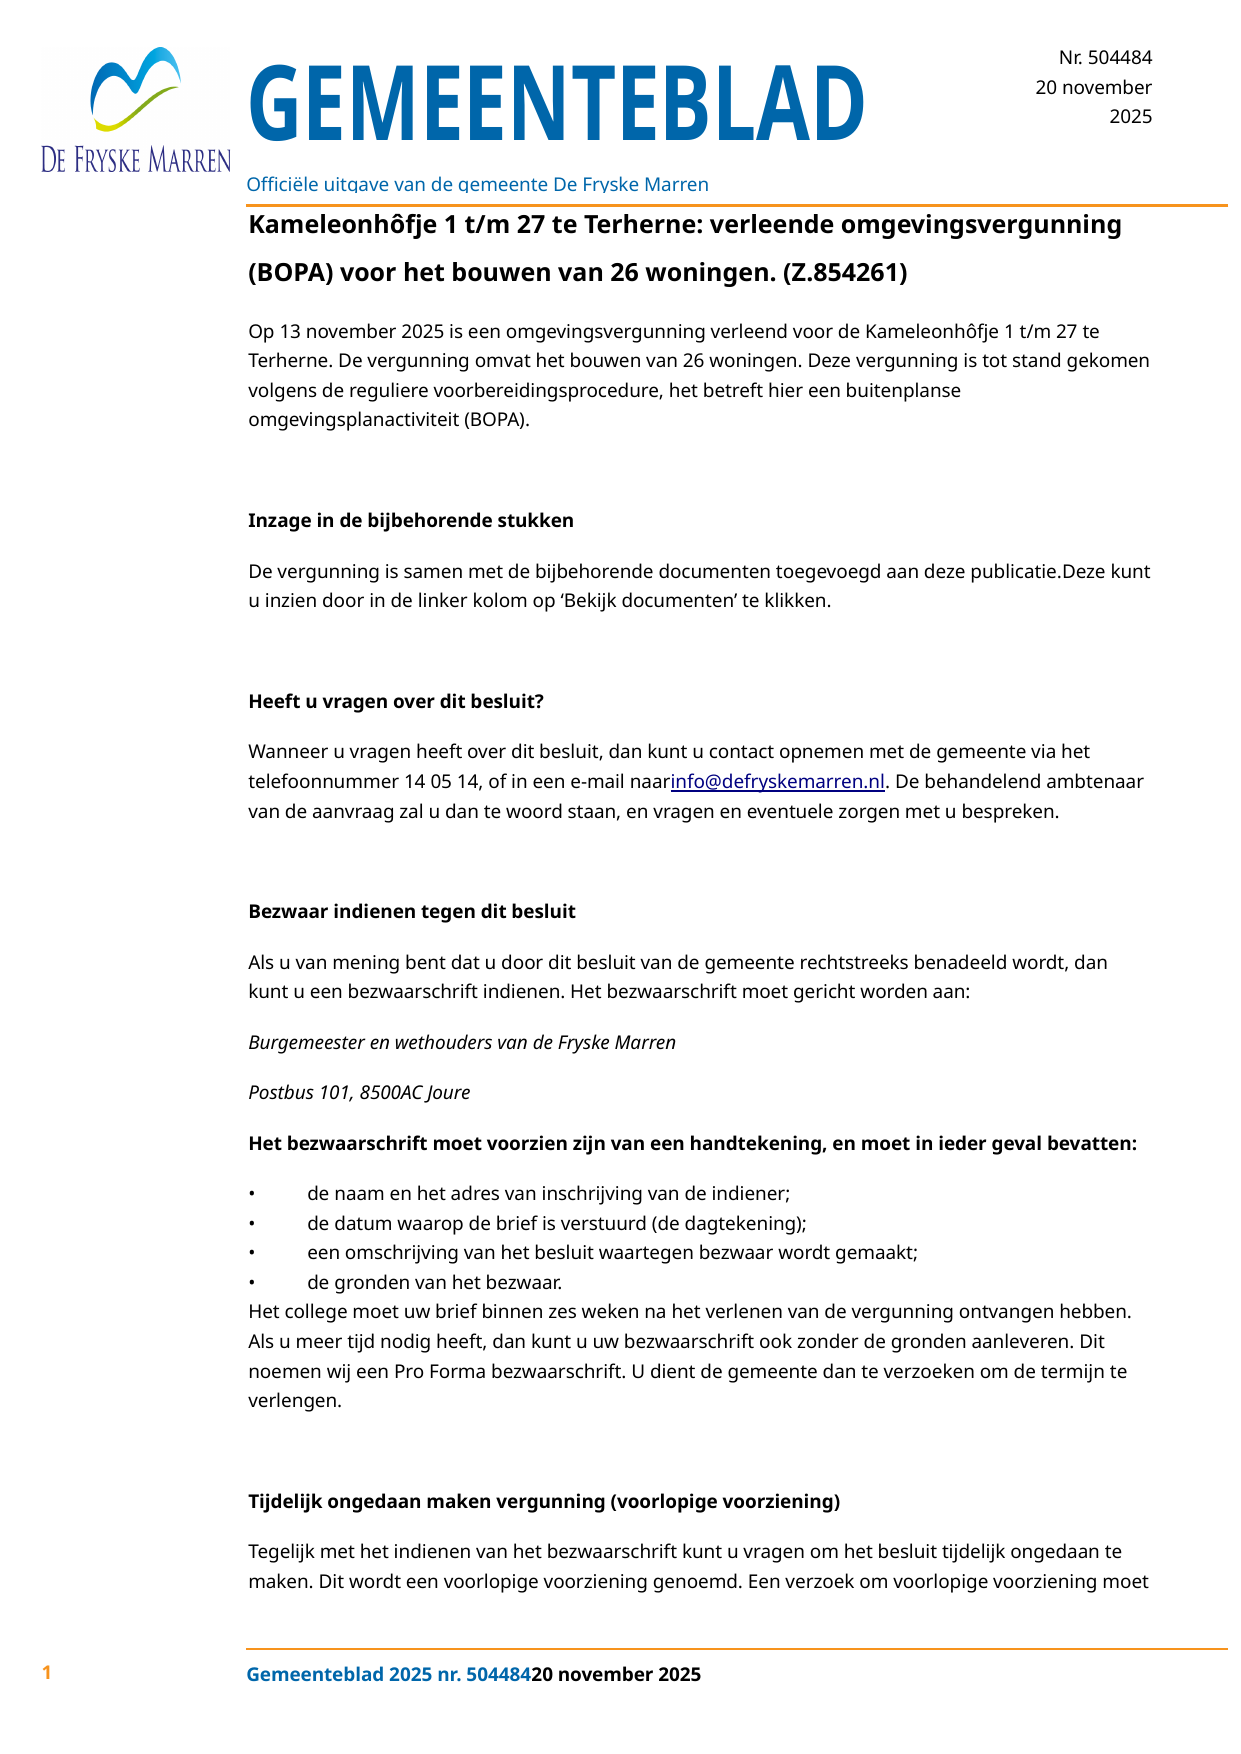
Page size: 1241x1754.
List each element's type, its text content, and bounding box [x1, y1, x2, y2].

text Als u van mening bent dat u door dit besluit van de gemeente rechtstreeks benadeeld wordt, dan kunt u een bezwaarschrift indienen. Het bezwaarschrift moet gericht worden aan: [248, 949, 1152, 1004]
text Wanneer u vragen heeft over dit besluit, dan kunt u contact opnemen met de gemeente via het telefoonnummer 14 05 14, of in een e-mail naarinfo@defryskemarren.nl. De behandelend ambtenaar van de aanvraag zal u dan te woord staan, en vragen en eventuele zorgen met u bespreken. [248, 739, 1152, 824]
list de naam en het adres van inschrijving van de indiener; [248, 1180, 1152, 1206]
text Tijdelijk ongedaan maken vergunning (voorlopige voorziening) [248, 1488, 1152, 1514]
picture [41, 47, 231, 172]
list een omschrijving van het besluit waartegen bezwaar wordt gemaakt; [248, 1239, 1152, 1265]
text Heeft u vragen over dit besluit? [248, 688, 1152, 714]
text De vergunning is samen met de bijbehorende documenten toegevoegd aan deze publicatie.Deze kunt u inzien door in de linker kolom op ‘Bekijk documenten’ te klikken. [248, 558, 1152, 613]
text Het bezwaarschrift moet voorzien zijn van een handtekening, en moet in ieder geval bevatten: [248, 1130, 1152, 1156]
text Burgemeester en wethouders van de Fryske Marren [248, 1029, 1152, 1055]
text Inzage in de bijbehorende stukken [248, 507, 1152, 533]
text Postbus 101, 8500AC Joure [248, 1079, 1152, 1105]
list de datum waarop de brief is verstuurd (de dagtekening); [248, 1210, 1152, 1236]
text Het college moet uw brief binnen zes weken na het verlenen van de vergunning ontvangen hebben. Als u meer tijd nodig heeft, dan kunt u uw bezwaarschrift ook zonder de gronden aanleveren. Dit noemen wij een Pro Forma bezwaarschrift. U dient de gemeente dan te verzoeken om de termijn te verlengen. [248, 1299, 1152, 1413]
list de gronden van het bezwaar. [248, 1269, 1152, 1295]
text Bezwaar indienen tegen dit besluit [248, 899, 1152, 924]
text Op 13 november 2025 is een omgevingsvergunning verleend voor de Kameleonhôfje 1 t/m 27 te Terherne. De vergunning omvat het bouwen van 26 woningen. Deze vergunning is tot stand gekomen volgens de reguliere voorbereidingsprocedure, het betreft hier een buitenplanse omgevingsplanactiviteit (BOPA). [248, 318, 1152, 432]
text Kameleonhôfje 1 t/m 27 te Terherne: verleende omgevingsvergunning (BOPA) voor het bouwen van 26 woningen. (Z.854261) [248, 207, 1152, 288]
text Tegelijk met het indienen van het bezwaarschrift kunt u vragen om het besluit tijdelijk ongedaan te maken. Dit wordt een voorlopige voorziening genoemd. Een verzoek om voorlopige voorziening moet [248, 1539, 1152, 1594]
